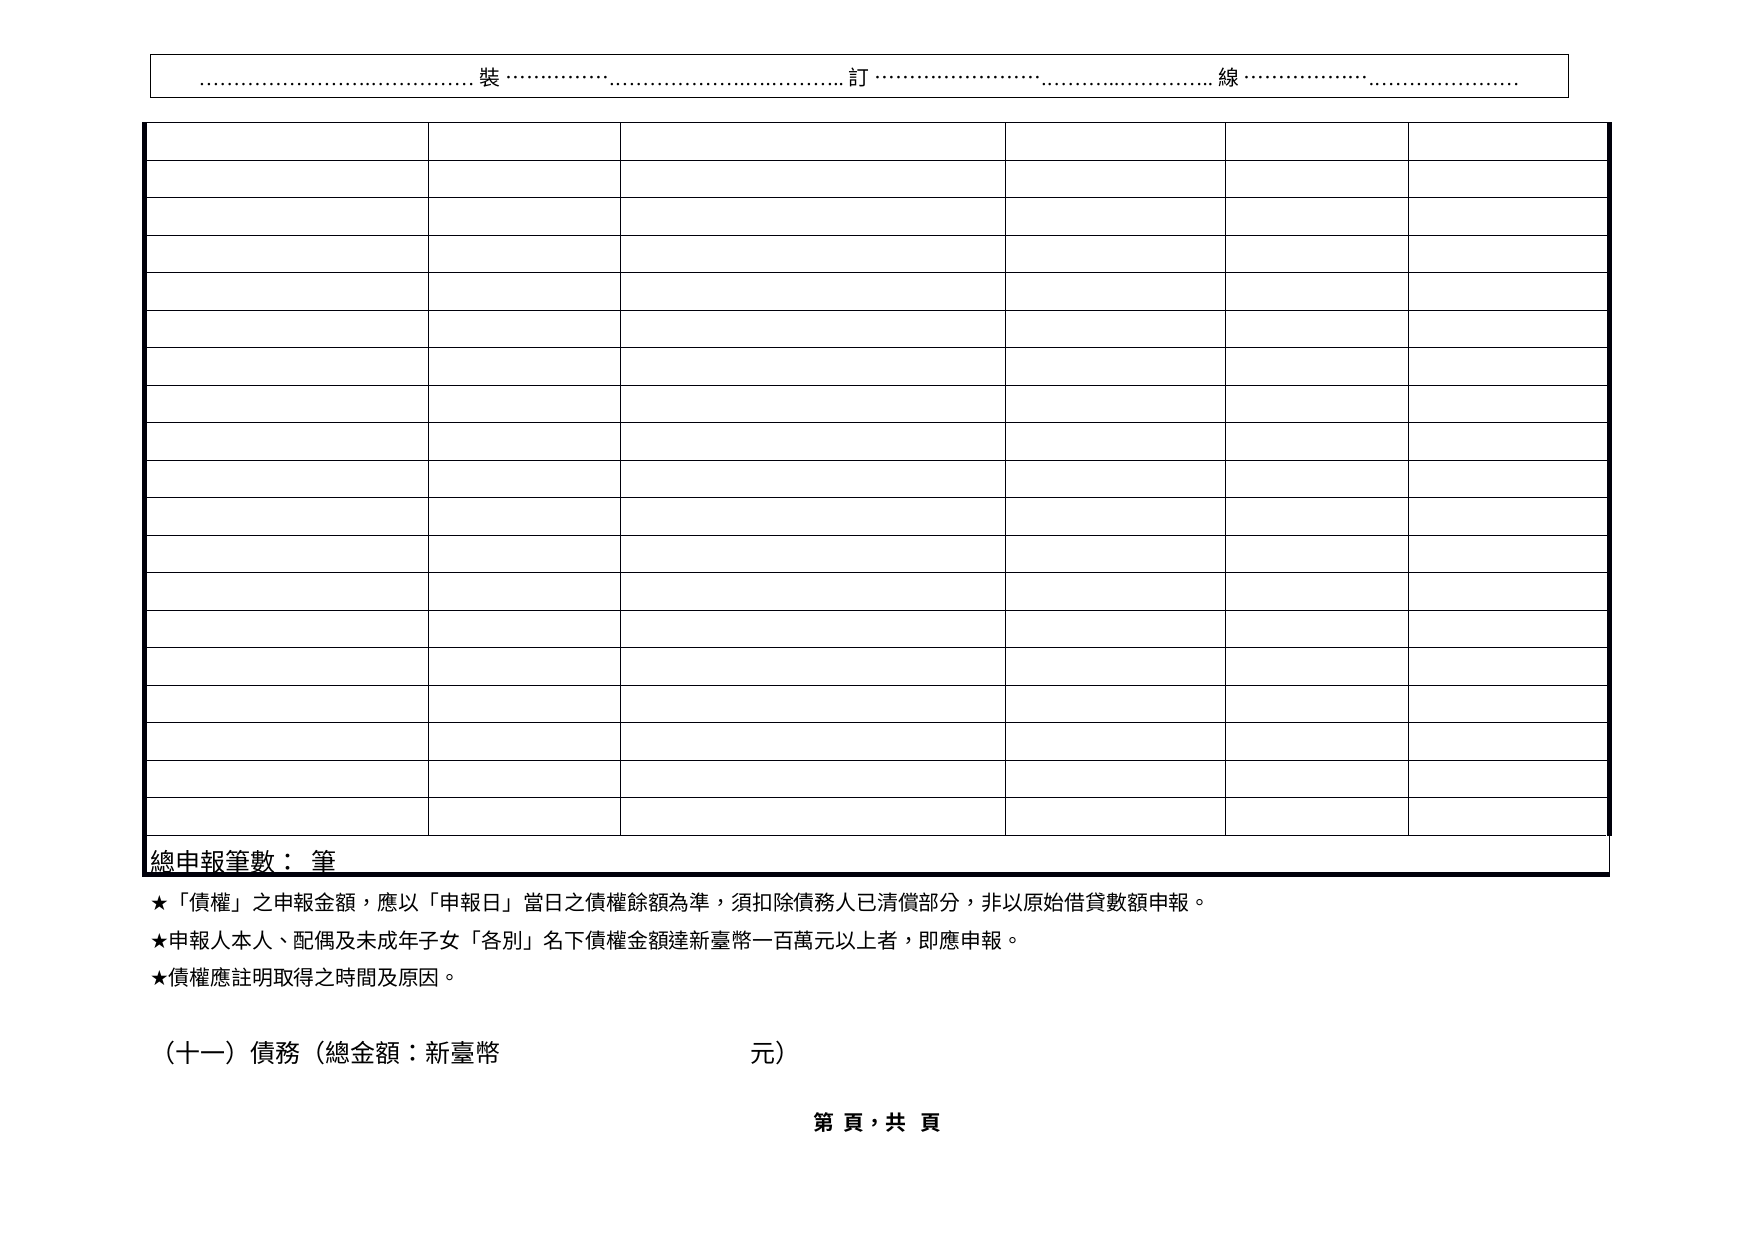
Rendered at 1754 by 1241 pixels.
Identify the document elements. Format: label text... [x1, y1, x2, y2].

table_cell [429, 611, 620, 647]
table_cell [621, 198, 1005, 235]
table_cell [1409, 461, 1607, 497]
table_cell [621, 236, 1005, 272]
table_cell [1006, 123, 1225, 160]
table_cell [1409, 611, 1607, 647]
table_cell [1006, 348, 1225, 385]
table_cell [429, 348, 620, 385]
table_cell [429, 386, 620, 422]
table_cell [1226, 423, 1408, 460]
table_cell [429, 536, 620, 572]
table_cell [429, 573, 620, 610]
table_cell [621, 798, 1005, 835]
table_cell [1006, 573, 1225, 610]
table_cell [147, 798, 428, 835]
table_cell [429, 161, 620, 197]
table_cell [1226, 798, 1408, 835]
table_cell [147, 198, 428, 235]
table_cell [621, 536, 1005, 572]
table_cell [147, 611, 428, 647]
table_cell [1006, 761, 1225, 797]
table_cell [1226, 311, 1408, 347]
table_cell [1409, 648, 1607, 685]
table_cell [1409, 161, 1607, 197]
table_cell [1409, 273, 1607, 310]
table_cell [1226, 761, 1408, 797]
table_cell [621, 498, 1005, 535]
table_cell [1226, 198, 1408, 235]
table_cell [621, 686, 1005, 722]
table_cell [621, 461, 1005, 497]
table_cell [1409, 723, 1607, 760]
table_cell [621, 611, 1005, 647]
table_cell [1226, 611, 1408, 647]
table_cell [1226, 236, 1408, 272]
table_cell [147, 536, 428, 572]
table_cell [1006, 386, 1225, 422]
table_cell [1006, 198, 1225, 235]
table_cell [621, 573, 1005, 610]
table_cell [429, 273, 620, 310]
table_cell [1409, 498, 1607, 535]
table_cell [1226, 273, 1408, 310]
table_cell [429, 198, 620, 235]
table_cell [1409, 386, 1607, 422]
table_cell [1226, 348, 1408, 385]
table_cell [1006, 161, 1225, 197]
table_cell [1409, 348, 1607, 385]
table_cell [147, 161, 428, 197]
table_cell [1226, 536, 1408, 572]
table_cell [621, 386, 1005, 422]
table_cell [1006, 648, 1225, 685]
table_cell [1409, 761, 1607, 797]
table_cell [147, 686, 428, 722]
table_cell [1226, 648, 1408, 685]
table_cell [147, 423, 428, 460]
table_cell [1409, 198, 1607, 235]
table_cell [1409, 311, 1607, 347]
table_cell [1006, 273, 1225, 310]
table_cell [147, 123, 428, 160]
table_cell [1409, 686, 1607, 722]
table_cell [621, 423, 1005, 460]
table_cell [429, 498, 620, 535]
table_cell [1226, 498, 1408, 535]
table_cell [429, 723, 620, 760]
table_cell [429, 461, 620, 497]
table_cell [1006, 798, 1225, 835]
table_cell [429, 686, 620, 722]
table_cell [1409, 573, 1607, 610]
table_cell [1409, 536, 1607, 572]
table_cell [1006, 311, 1225, 347]
table_cell [1409, 798, 1607, 835]
table_cell [429, 236, 620, 272]
table_cell [429, 798, 620, 835]
table_cell [1006, 723, 1225, 760]
text ★債權應註明取得之時間及原因。 [150, 952, 1604, 989]
table_cell [429, 423, 620, 460]
table_cell [147, 498, 428, 535]
table_cell [621, 348, 1005, 385]
table_cell [1006, 236, 1225, 272]
table_cell [429, 311, 620, 347]
table_cell [147, 311, 428, 347]
table_cell [621, 723, 1005, 760]
table_cell [147, 573, 428, 610]
table_cell [1006, 498, 1225, 535]
text ★申報人本人、配偶及未成年子女「各別」名下債權金額達新臺幣一百萬元以上者，即應申報。 [150, 914, 1604, 952]
table_cell [1409, 123, 1607, 160]
table_cell [1226, 723, 1408, 760]
table_cell [147, 461, 428, 497]
table_cell [1226, 461, 1408, 497]
table_cell [621, 123, 1005, 160]
table_cell [147, 761, 428, 797]
table_cell [1006, 686, 1225, 722]
text （十一）債務（總金額：新臺幣 元） [150, 1027, 1604, 1064]
table_cell [1006, 461, 1225, 497]
table_cell [147, 236, 428, 272]
table_cell 總申報筆數： 筆 [147, 835, 1609, 872]
table_cell [1006, 611, 1225, 647]
table_cell [1226, 573, 1408, 610]
table_cell [1226, 686, 1408, 722]
table_cell [621, 648, 1005, 685]
table_cell [1226, 386, 1408, 422]
table_cell [429, 123, 620, 160]
table_cell [1409, 423, 1607, 460]
table_cell [621, 311, 1005, 347]
text ★「債權」之申報金額，應以「申報日」當日之債權餘額為準，須扣除債務人已清償部分，非以原始借貸數額申報。 [150, 877, 1604, 914]
table_cell [1409, 236, 1607, 272]
table_cell [429, 761, 620, 797]
table_cell [147, 723, 428, 760]
table_cell [147, 648, 428, 685]
table_cell [621, 761, 1005, 797]
table_cell [1226, 161, 1408, 197]
table_cell [621, 273, 1005, 310]
table_cell [147, 348, 428, 385]
table_cell [1006, 536, 1225, 572]
table_cell [621, 161, 1005, 197]
table_cell [429, 648, 620, 685]
table_cell [1006, 423, 1225, 460]
table_cell [147, 386, 428, 422]
table_cell [1226, 123, 1408, 160]
table_cell [147, 273, 428, 310]
